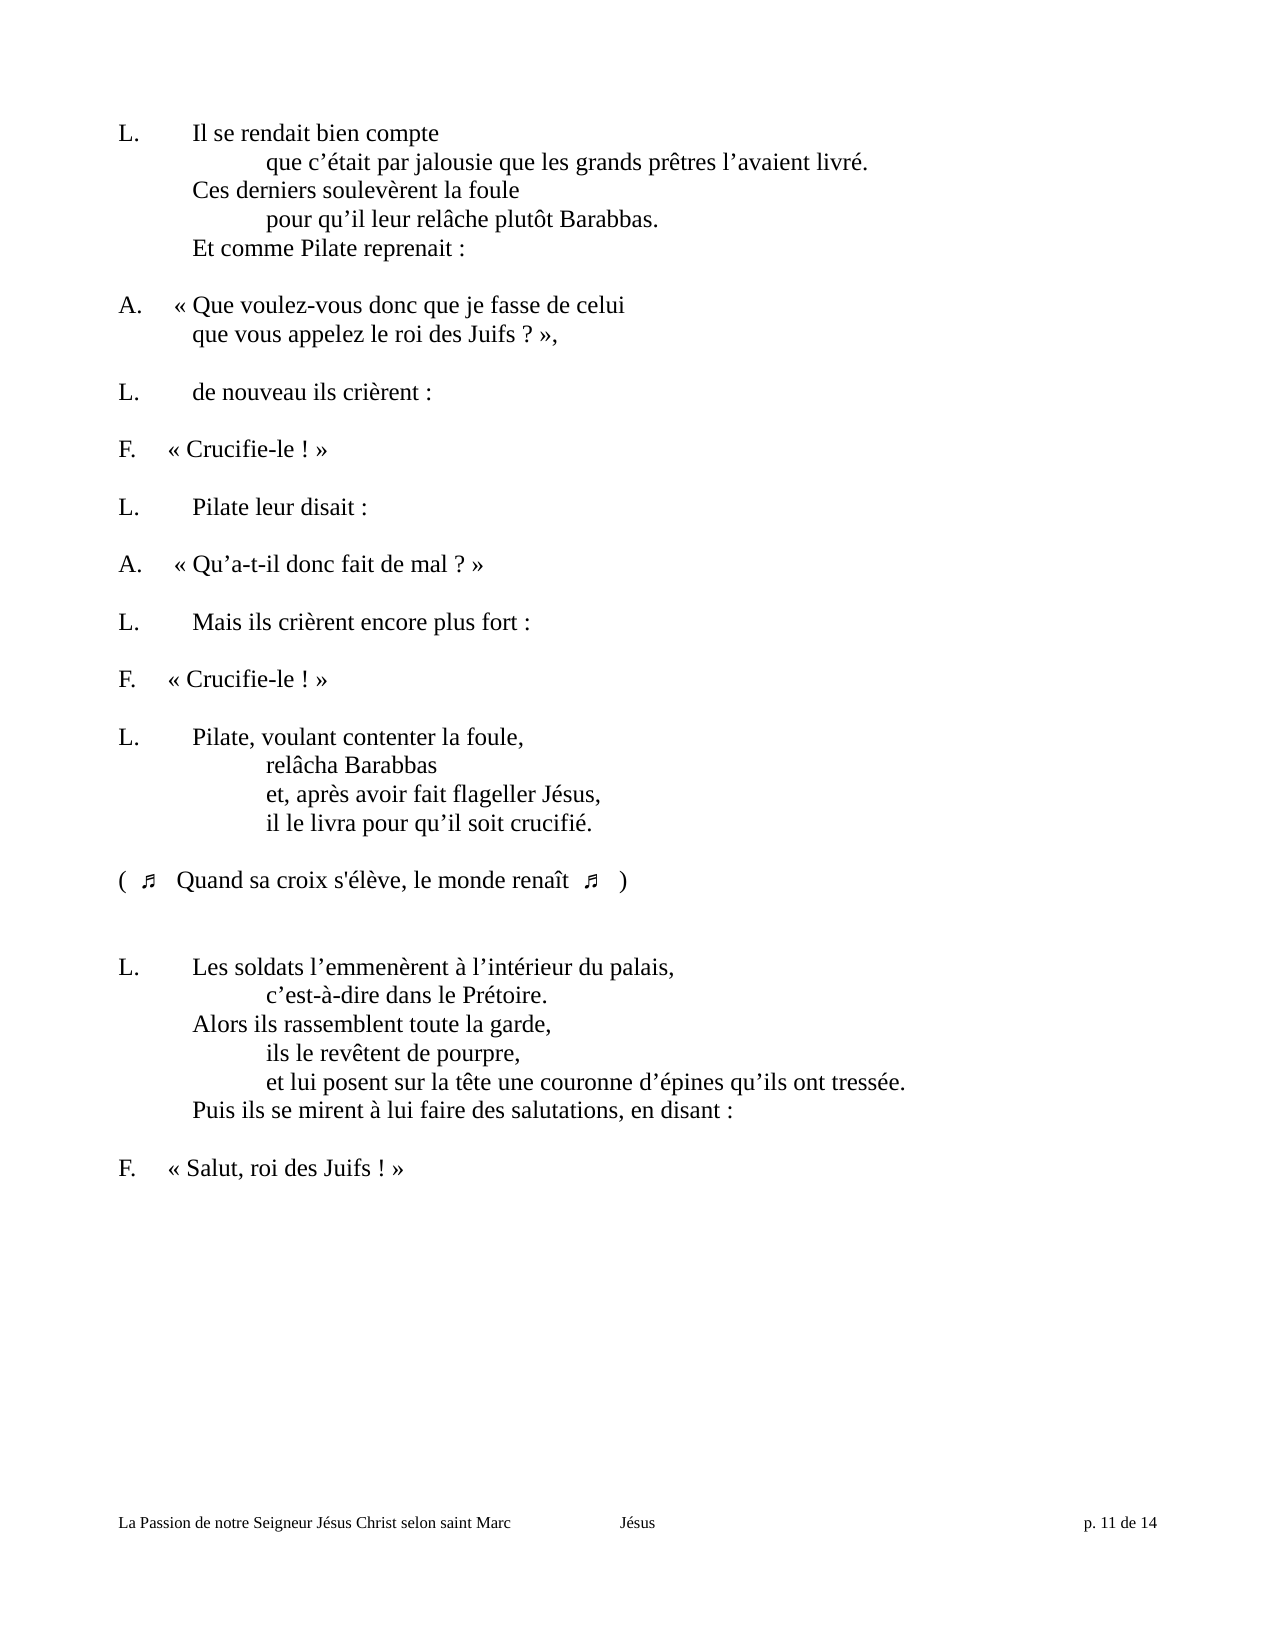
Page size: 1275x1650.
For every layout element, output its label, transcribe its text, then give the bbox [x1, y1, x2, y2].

text L. Pilate, voulant contenter la foule, [118, 722, 1157, 751]
text que vous appelez le roi des Juifs ? », [118, 319, 1157, 348]
text A. « Que voulez-vous donc que je fasse de celui [118, 291, 1157, 319]
text L. Les soldats l’emmenèrent à l’intérieur du palais, [118, 952, 1157, 981]
text et, après avoir fait flageller Jésus, [118, 779, 1157, 808]
text il le livra pour qu’il soit crucifié. [118, 808, 1157, 837]
text ils le revêtent de pourpre, [118, 1038, 1157, 1067]
text L. Il se rendait bien compte [118, 118, 1157, 147]
text relâcha Barabbas [118, 751, 1157, 779]
text L. de nouveau ils crièrent : [118, 377, 1157, 406]
text F. « Crucifie-le ! » [118, 664, 1157, 693]
text Ces derniers soulevèrent la foule [118, 176, 1157, 204]
text L. Mais ils crièrent encore plus fort : [118, 607, 1157, 636]
text Et comme Pilate reprenait : [118, 233, 1157, 262]
text pour qu’il leur relâche plutôt Barabbas. [118, 204, 1157, 233]
text et lui posent sur la tête une couronne d’épines qu’ils ont tressée. [118, 1067, 1157, 1096]
text L. Pilate leur disait : [118, 492, 1157, 521]
text F. « Crucifie-le ! » [118, 434, 1157, 463]
text A. « Qu’a-t-il donc fait de mal ? » [118, 549, 1157, 578]
text F. « Salut, roi des Juifs ! » [118, 1153, 1157, 1182]
text Puis ils se mirent à lui faire des salutations, en disant : [118, 1096, 1157, 1124]
text Alors ils rassemblent toute la garde, [118, 1009, 1157, 1038]
text que c’était par jalousie que les grands prêtres l’avaient livré. [118, 147, 1157, 176]
text c’est-à-dire dans le Prétoire. [118, 981, 1157, 1009]
text ( ♬ Quand sa croix s'élève, le monde renaît ♬ ) [118, 866, 1157, 894]
